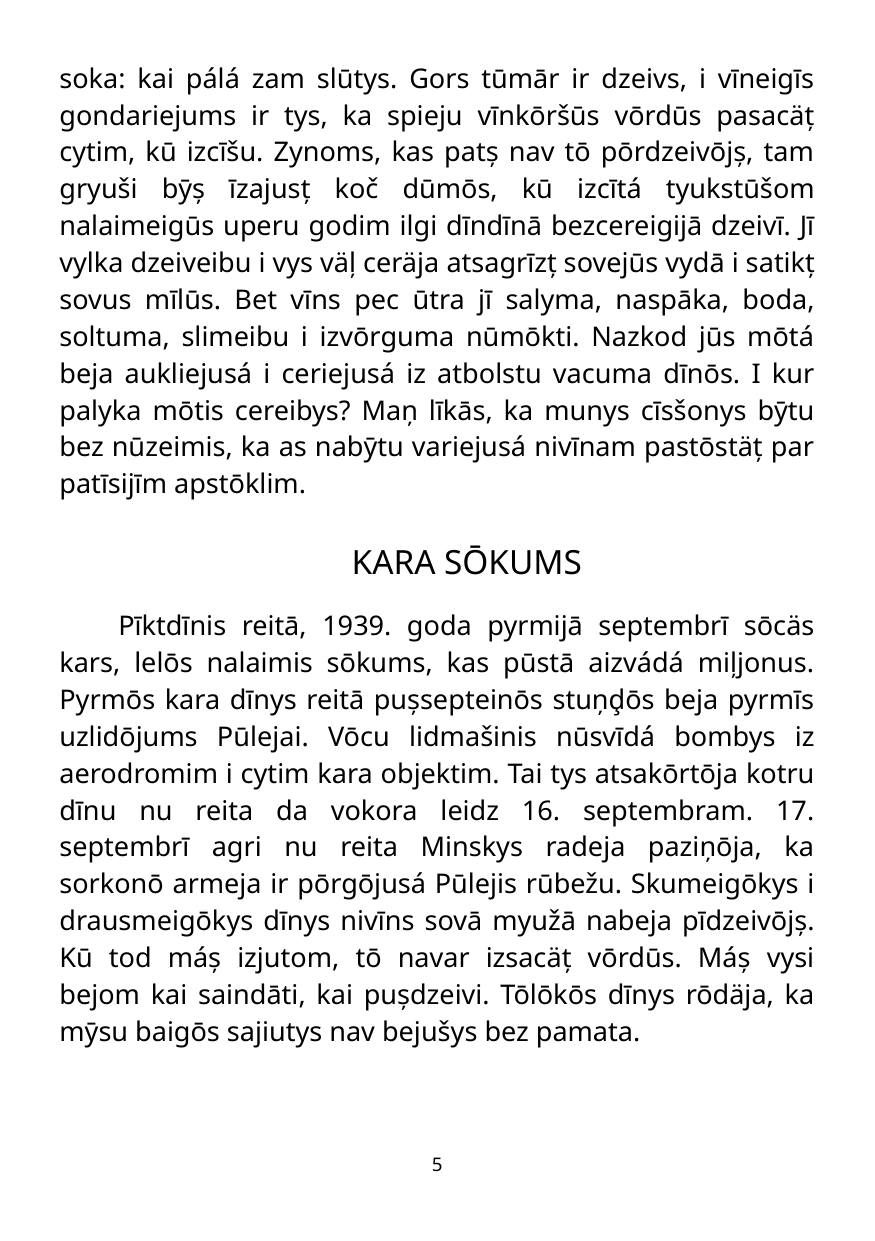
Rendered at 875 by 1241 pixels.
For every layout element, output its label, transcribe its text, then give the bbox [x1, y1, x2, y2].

text Pīktdīnis reitā, 1939. goda pyrmijā septembrī sōcäs kars, lelōs nalaimis sōkums, kas pūstā aizvádá miļjonus. Pyrmōs kara dīnys reitā pușsepteinōs stuņḑōs beja pyrmīs uzlidōjums Pūlejai. Vōcu lidmašinis nūsvīdá bombys iz aerodromim i cytim kara objektim. Tai tys atsakōrtōja kotru dīnu nu reita da vokora leidz 16. septembram. 17. septembrī agri nu reita Minskys radeja paziņōja, ka sorkonō armeja ir pōrgōjusá Pūlejis rūbežu. Skumeigōkys i drausmeigōkys dīnys nivīns sovā myužā nabeja pīdzeivōjș. Kū tod máș izjutom, tō navar izsacäț vōrdūs. Máș vysi bejom kai saindāti, kai pușdzeivi. Tōlōkōs dīnys rōdäja, ka mȳsu baigōs sajiutys nav bejušys bez pamata. [59, 607, 815, 1049]
text KARA SŌKUMS [59, 538, 815, 584]
text soka: kai pálá zam slūtys. Gors tūmār ir dzeivs, i vīneigīs gondariejums ir tys, ka spieju vīnkōršūs vōrdūs pasacäț cytim, kū izcīšu. Zynoms, kas patș nav tō pōrdzeivōjș, tam gryuši bȳș īzajusț koč dūmōs, kū izcītá tyukstūšom nalaimeigūs uperu godim ilgi dīndīnā bezcereigijā dzeivī. Jī vylka dzeiveibu i vys väļ ceräja atsagrīzț sovejūs vydā i satikț sovus mīlūs. Bet vīns pec ūtra jī salyma, naspāka, boda, soltuma, slimeibu i izvōrguma nūmōkti. Nazkod jūs mōtá beja aukliejusá i ceriejusá iz atbolstu vacuma dīnōs. I kur palyka mōtis cereibys? Maņ līkās, ka munys cīsšonys bȳtu bez nūzeimis, ka as nabȳtu variejusá nivīnam pastōstäț par patīsijīm apstōklim. [59, 59, 815, 502]
